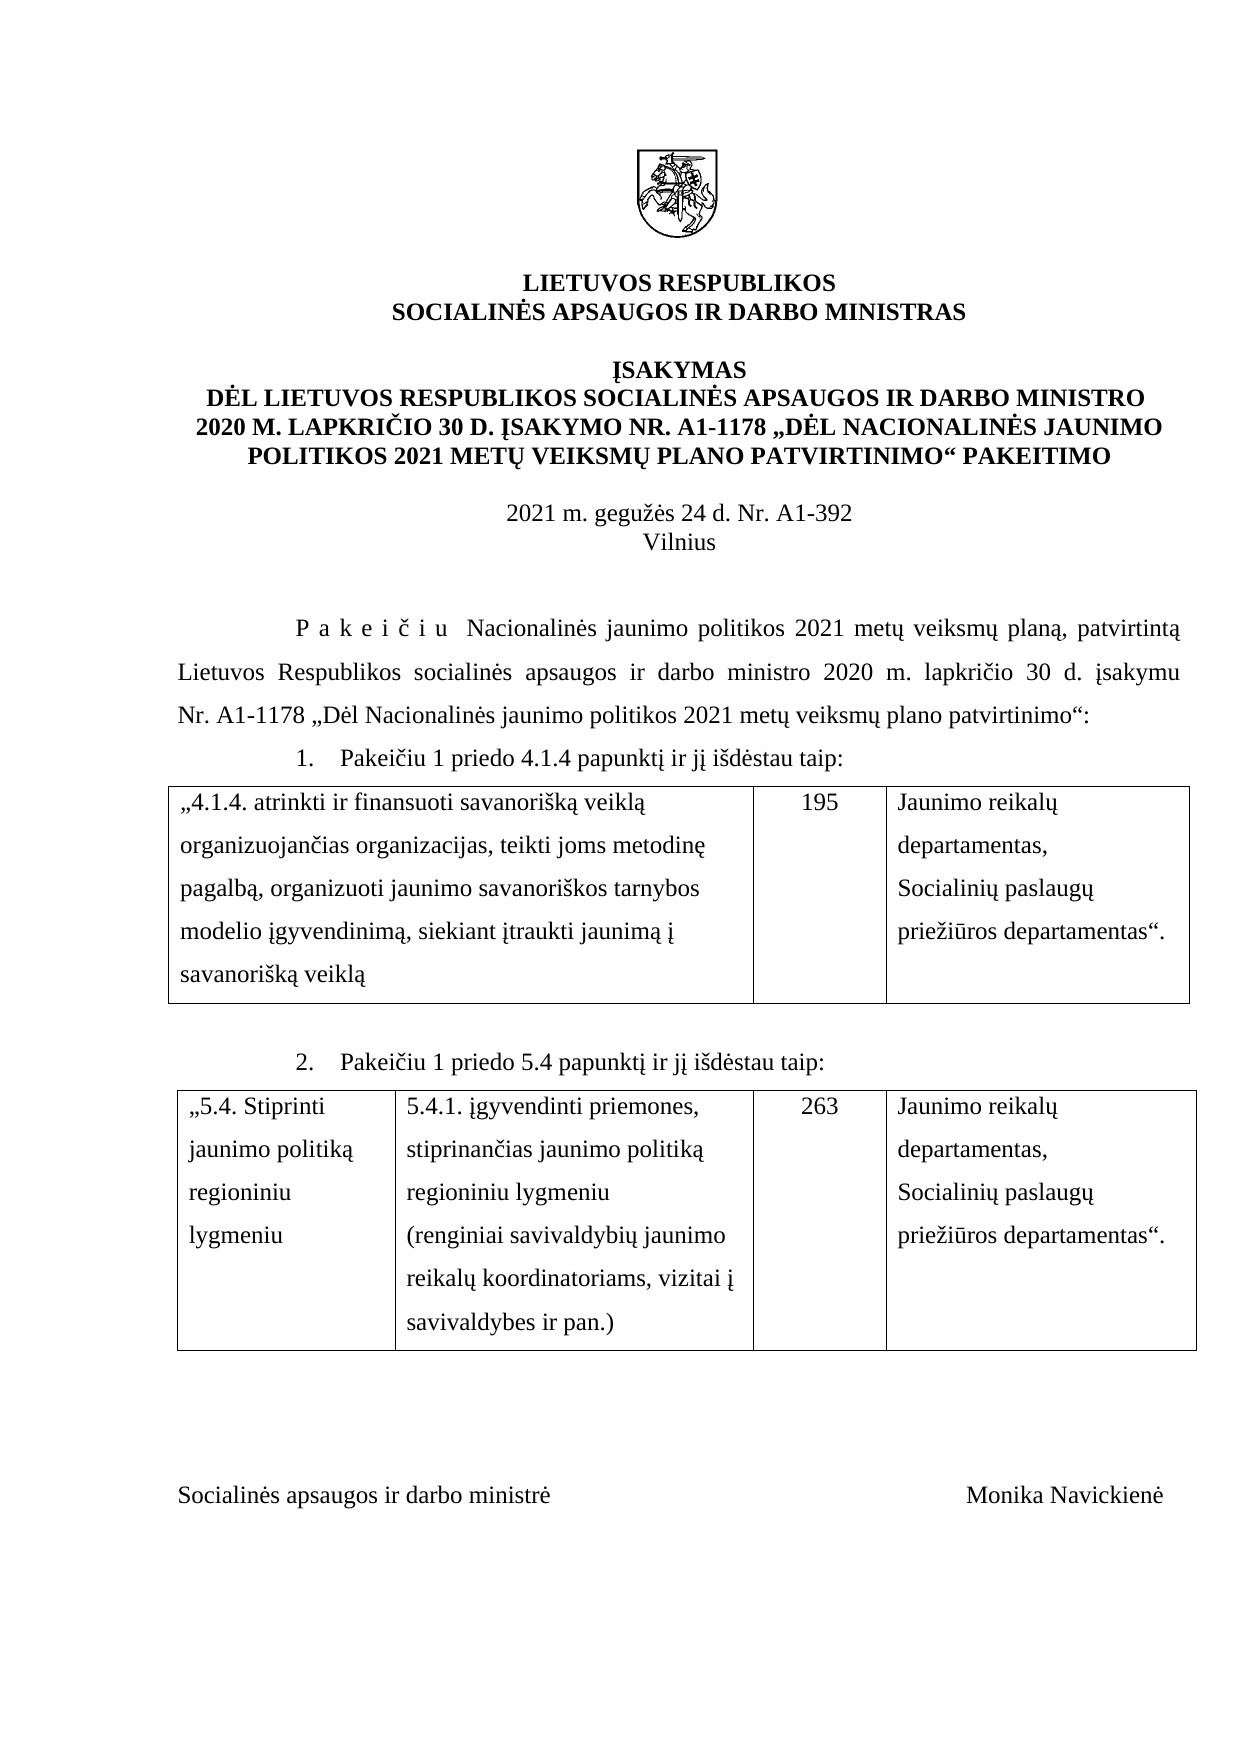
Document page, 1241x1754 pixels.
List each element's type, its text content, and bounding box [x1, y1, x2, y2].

text P a k e i č i u Nacionalinės jaunimo politikos 2021 metų veiksmų planą, patvirtintą Lietuvos Respublikos socialinės apsaugos ir darbo ministro 2020 m. lapkričio 30 d. įsakymu Nr. A1‑1178 „Dėl Nacionalinės jaunimo politikos 2021 metų veiksmų plano patvirtinimo“: [177, 613, 1181, 728]
text 2021 m. gegužės 24 d. Nr. A1-392 [177, 498, 1181, 527]
text 2. Pakeičiu 1 priedo 5.4 papunktį ir jį išdėstau taip: [177, 1047, 1181, 1076]
table_header 263 [754, 1091, 886, 1349]
table_header Jaunimo reikalų departamentas, Socialinių paslaugų priežiūros departamentas“. [887, 1091, 1196, 1349]
table_header „4.1.4. atrinkti ir finansuoti savanorišką veiklą organizuojančias organizacijas, teikti joms metodinę pagalbą, organizuoti jaunimo savanoriškos tarnybos modelio įgyvendinimą, siekiant įtraukti jaunimą į savanorišką veiklą [169, 787, 753, 1003]
table_header 195 [754, 787, 886, 1003]
table_header 5.4.1. įgyvendinti priemones, stiprinančias jaunimo politiką regioniniu lygmeniu (renginiai savivaldybių jaunimo reikalų koordinatoriams, vizitai į savivaldybes ir pan.) [396, 1091, 753, 1349]
text 1. Pakeičiu 1 priedo 4.1.4 papunktį ir jį išdėstau taip: [177, 743, 1181, 772]
text SOCIALINĖS APSAUGOS IR DARBO MINISTRAS [177, 297, 1181, 326]
text Socialinės apsaugos ir darbo ministrė Monika Navickienė [177, 1480, 1181, 1509]
text ĮSAKYMAS [177, 355, 1181, 383]
text DĖL LIETUVOS RESPUBLIKOS SOCIALINĖS APSAUGOS IR DARBO MINISTRO 2020 m. lapkričio 30 d. įsakymo nr. A1-1178 „DĖL NACIONALINĖS JAUNIMO POLITIKOS 2021 METŲ VEIKSMŲ PLANO PATVIRTINIMO“ pakeitimo [177, 383, 1181, 470]
text LIETUVOS RESPUBLIKOS [177, 268, 1181, 297]
text Vilnius [177, 527, 1181, 556]
table_header „5.4. Stiprinti jaunimo politiką regioniniu lygmeniu [178, 1091, 395, 1349]
table_header Jaunimo reikalų departamentas, Socialinių paslaugų priežiūros departamentas“. [887, 787, 1189, 1003]
